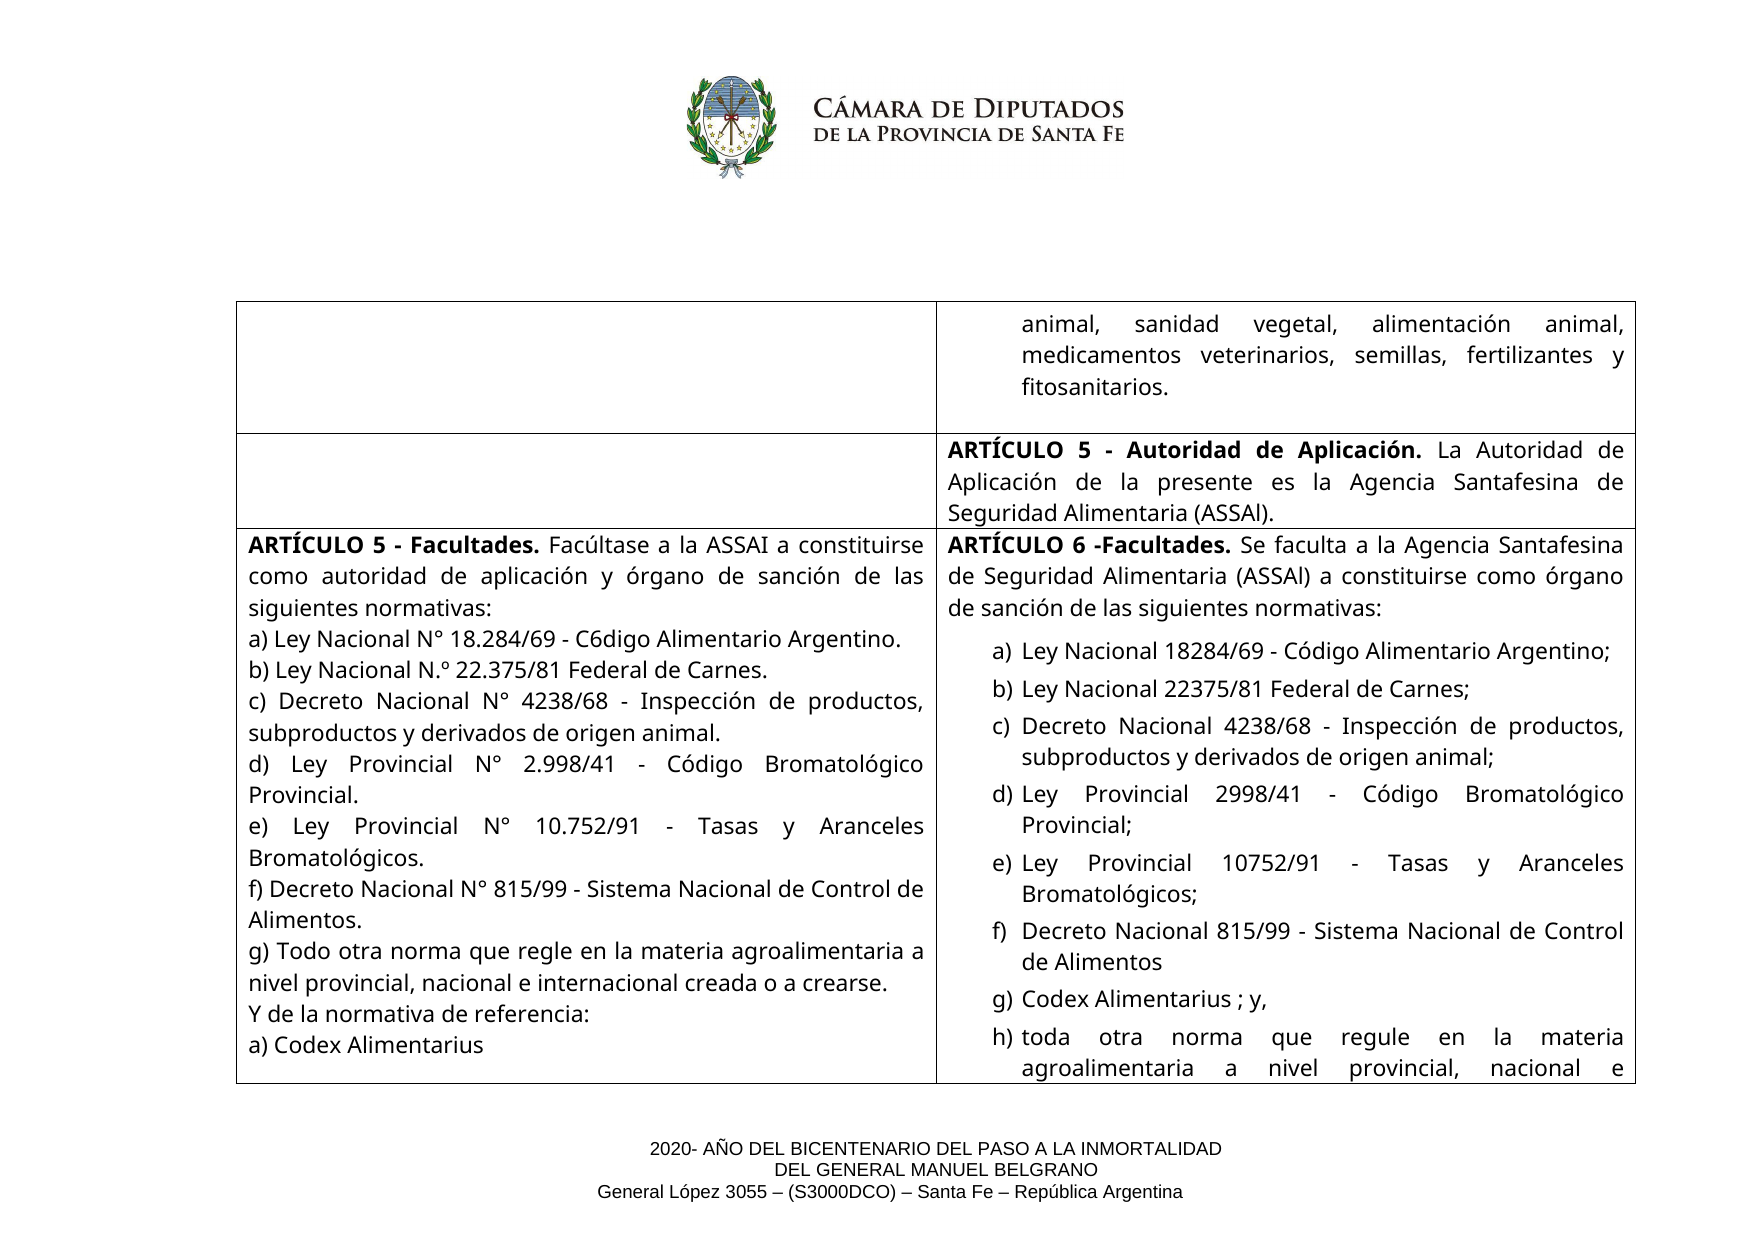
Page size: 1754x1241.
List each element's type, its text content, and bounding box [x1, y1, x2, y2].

picture [686, 76, 1124, 179]
table_cell animal, sanidad vegetal, alimentación animal, medicamentos veterinarios, semillas, fertilizantes y fitosanitarios. [937, 302, 1635, 433]
table_cell ARTÍCULO 5 - Autoridad de Aplicación. La Autoridad de Aplicación de la presente es la Agencia Santafesina de Seguridad Alimentaria (ASSAl). [937, 434, 1635, 528]
table_cell [237, 434, 936, 528]
table_cell [237, 302, 936, 433]
table_cell ARTÍCULO 5 - Facultades. Facúltase a la ASSAI a constituirse como autoridad de aplicación y órgano de sanción de las siguientes normativas: a) Ley Nacional N° 18.284/69 - C6digo Alimentario Argentino. b) Ley Nacional N.º 22.375/81 Federal de Carnes. c) Decreto Nacional N° 4238/68 - Inspección de productos, subproductos y derivados de origen animal. d) Ley Provincial N° 2.998/41 - Código Bromatológico Provincial. e) Ley Provincial N° 10.752/91 - Tasas y Aranceles Bromatológicos. f) Decreto Nacional N° 815/99 - Sistema Nacional de Control de Alimentos. g) Todo otra norma que regle en la materia agroalimentaria a nivel provincial, nacional e internacional creada o a crearse. Y de la normativa de referencia: a) Codex Alimentarius [237, 529, 936, 1083]
table_cell ARTÍCULO 6 -Facultades. Se faculta a la Agencia Santafesina de Seguridad Alimentaria (ASSAl) a constituirse como órgano de sanción de las siguientes normativas: Ley Nacional 18284/69 - Código Alimentario Argentino; Ley Nacional 22375/81 Federal de Carnes; Decreto Nacional 4238/68 - Inspección de productos, subproductos y derivados de origen animal; Ley Provincial 2998/41 - Código Bromatológico Provincial; Ley Provincial 10752/91 - Tasas y Aranceles Bromatológicos; Decreto Nacional 815/99 - Sistema Nacional de Control de Alimentos Codex Alimentarius ; y, toda otra norma que regule en la materia agroalimentaria a nivel provincial, nacional e [937, 529, 1635, 1083]
